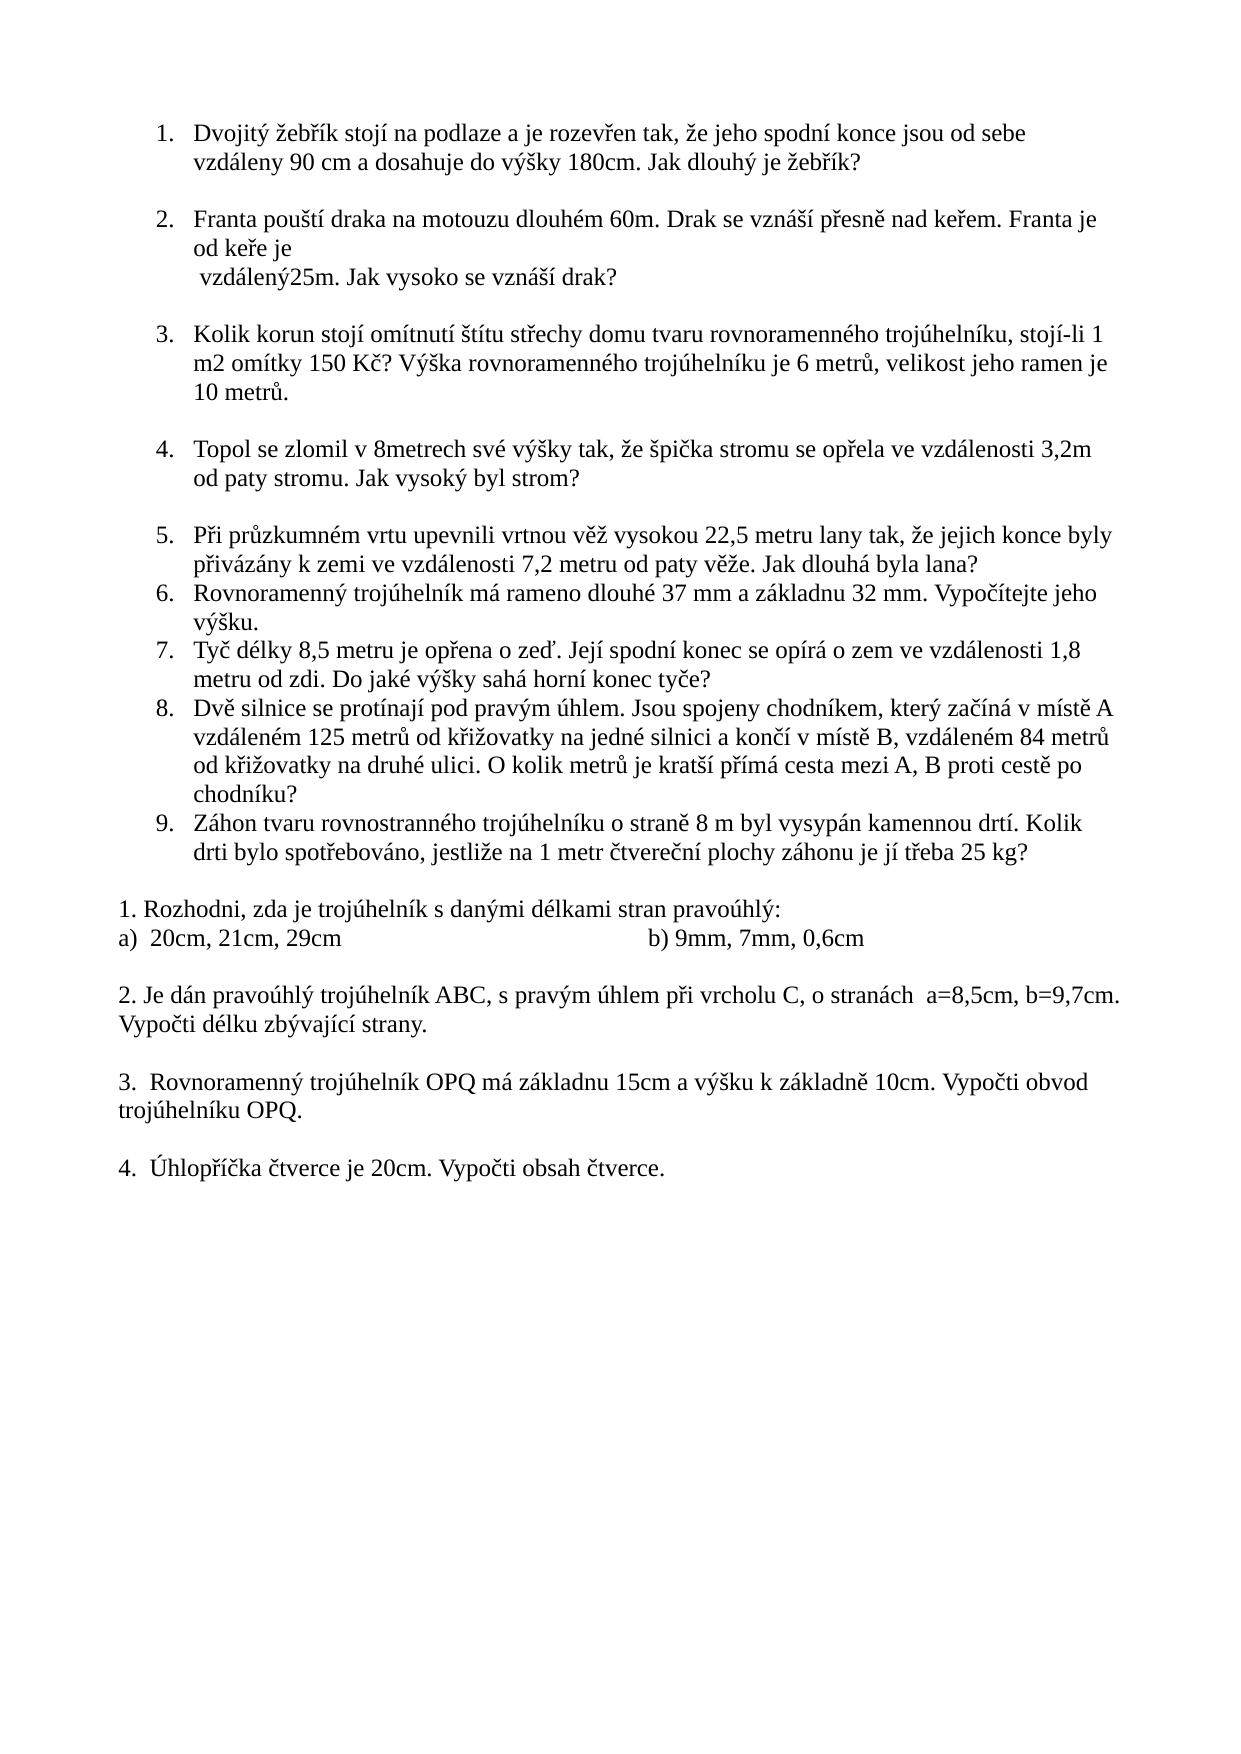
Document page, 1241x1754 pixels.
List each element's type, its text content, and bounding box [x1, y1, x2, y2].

list Dvě silnice se protínají pod pravým úhlem. Jsou spojeny chodníkem, který začíná v místě A vzdáleném 125 metrů od křižovatky na jedné silnici a končí v místě B, vzdáleném 84 metrů od křižovatky na druhé ulici. O kolik metrů je kratší přímá cesta mezi A, B proti cestě po chodníku? [156, 693, 1122, 808]
list Topol se zlomil v 8metrech své výšky tak, že špička stromu se opřela ve vzdálenosti 3,2m od paty stromu. Jak vysoký byl strom? [156, 434, 1122, 492]
text 4. Úhlopříčka čtverce je 20cm. Vypočti obsah čtverce. [118, 1153, 1122, 1182]
text 3. Rovnoramenný trojúhelník OPQ má základnu 15cm a výšku k základně 10cm. Vypočti obvod trojúhelníku OPQ. [118, 1067, 1122, 1124]
list Franta pouští draka na motouzu dlouhém 60m. Drak se vznáší přesně nad keřem. Franta je od keře je [156, 204, 1122, 262]
list Dvojitý žebřík stojí na podlaze a je rozevřen tak, že jeho spodní konce jsou od sebe vzdáleny 90 cm a dosahuje do výšky 180cm. Jak dlouhý je žebřík? [156, 118, 1122, 176]
list Při průzkumném vrtu upevnili vrtnou věž vysokou 22,5 metru lany tak, že jejich konce byly přivázány k zemi ve vzdálenosti 7,2 metru od paty věže. Jak dlouhá byla lana? [156, 521, 1122, 578]
list vzdálený25m. Jak vysoko se vznáší drak? [156, 262, 1122, 291]
list Rovnoramenný trojúhelník má rameno dlouhé 37 mm a základnu 32 mm. Vypočítejte jeho výšku. [156, 578, 1122, 636]
list Záhon tvaru rovnostranného trojúhelníku o straně 8 m byl vysypán kamennou drtí. Kolik drti bylo spotřebováno, jestliže na 1 metr čtvereční plochy záhonu je jí třeba 25 kg? [156, 808, 1122, 866]
list Tyč délky 8,5 metru je opřena o zeď. Její spodní konec se opírá o zem ve vzdálenosti 1,8 metru od zdi. Do jaké výšky sahá horní konec tyče? [156, 636, 1122, 693]
text 1. Rozhodni, zda je trojúhelník s danými délkami stran pravoúhlý: [118, 894, 1122, 923]
text a) 20cm, 21cm, 29cm b) 9mm, 7mm, 0,6cm [118, 923, 1122, 952]
list Kolik korun stojí omítnutí štítu střechy domu tvaru rovnoramenného trojúhelníku, stojí-li 1 m2 omítky 150 Kč? Výška rovnoramenného trojúhelníku je 6 metrů, velikost jeho ramen je 10 metrů. [156, 319, 1122, 406]
text 2. Je dán pravoúhlý trojúhelník ABC, s pravým úhlem při vrcholu C, o stranách a=8,5cm, b=9,7cm. Vypočti délku zbývající strany. [118, 981, 1122, 1038]
